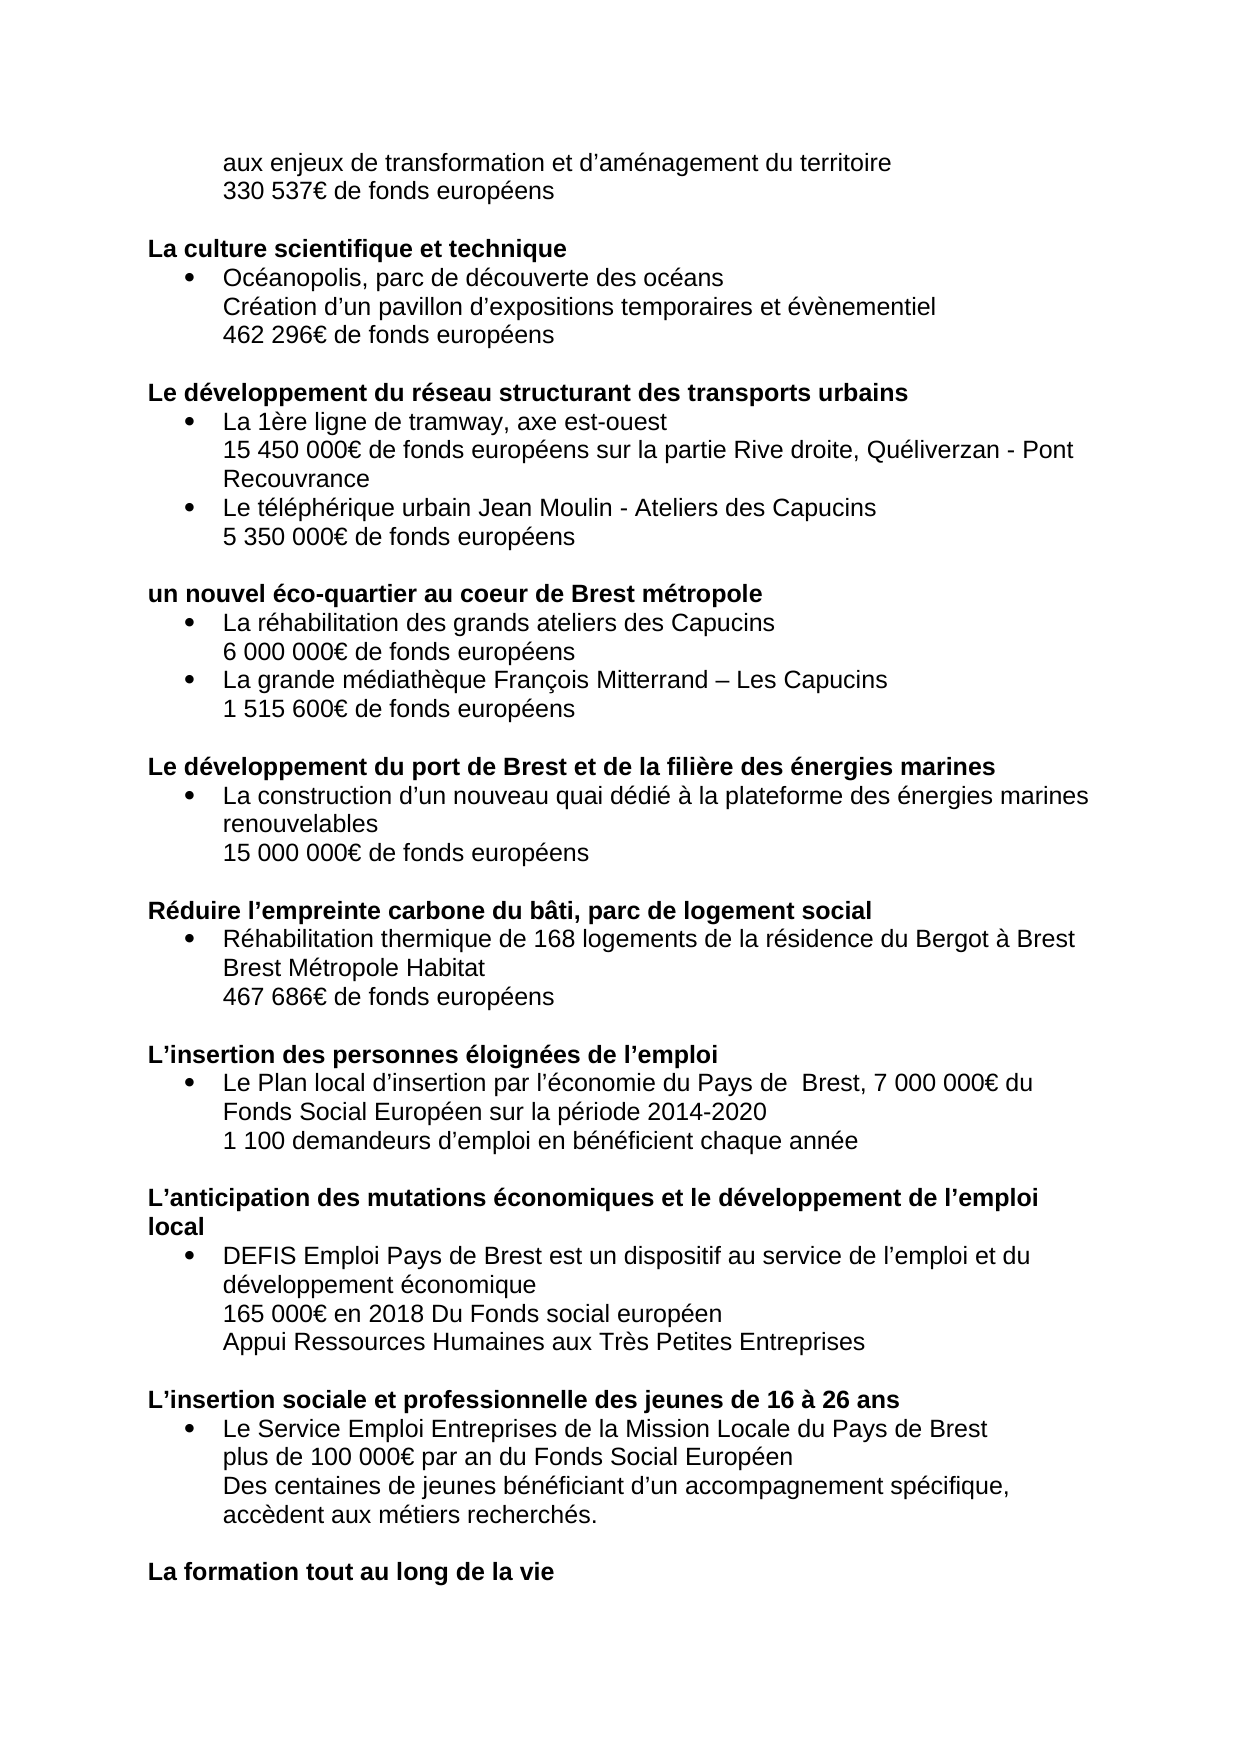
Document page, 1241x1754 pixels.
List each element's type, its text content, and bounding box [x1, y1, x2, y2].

list La construction d’un nouveau quai dédié à la plateforme des énergies marines renouvelables 15 000 000€ de fonds européens [185, 781, 1093, 867]
list La 1ère ligne de tramway, axe est-ouest 15 450 000€ de fonds européens sur la partie Rive droite, Quéliverzan - Pont Recouvrance [185, 406, 1093, 493]
list DEFIS Emploi Pays de Brest est un dispositif au service de l’emploi et du développement économique 165 000€ en 2018 Du Fonds social européen Appui Ressources Humaines aux Très Petites Entreprises [185, 1241, 1093, 1356]
text Réduire l’empreinte carbone du bâti, parc de logement social [148, 896, 1093, 924]
text La formation tout au long de la vie [148, 1557, 1093, 1586]
list Le Service Emploi Entreprises de la Mission Locale du Pays de Brest plus de 100 000€ par an du Fonds Social Européen Des centaines de jeunes bénéficiant d’un accompagnement spécifique, accèdent aux métiers recherchés. [185, 1413, 1093, 1529]
text Le développement du réseau structurant des transports urbains [148, 378, 1093, 406]
list La réhabilitation des grands ateliers des Capucins 6 000 000€ de fonds européens [185, 608, 1093, 666]
text L’insertion sociale et professionnelle des jeunes de 16 à 26 ans [148, 1385, 1093, 1413]
list Le téléphérique urbain Jean Moulin - Ateliers des Capucins 5 350 000€ de fonds européens [185, 493, 1093, 550]
list Océanopolis, parc de découverte des océans Création d’un pavillon d’expositions temporaires et évènementiel 462 296€ de fonds européens [185, 263, 1093, 349]
text L’insertion des personnes éloignées de l’emploi [148, 1039, 1093, 1068]
list Le Plan local d’insertion par l’économie du Pays de Brest, 7 000 000€ du Fonds Social Européen sur la période 2014-2020 1 100 demandeurs d’emploi en bénéficient chaque année [185, 1068, 1093, 1155]
text L’anticipation des mutations économiques et le développement de l’emploi local [148, 1183, 1093, 1241]
text La culture scientifique et technique [148, 234, 1093, 263]
list La grande médiathèque François Mitterrand – Les Capucins 1 515 600€ de fonds européens [185, 666, 1093, 723]
text Le développement du port de Brest et de la filière des énergies marines [148, 752, 1093, 781]
text un nouvel éco-quartier au coeur de Brest métropole [148, 579, 1093, 608]
list aux enjeux de transformation et d’aménagement du territoire 330 537€ de fonds européens [185, 148, 1093, 205]
list Réhabilitation thermique de 168 logements de la résidence du Bergot à Brest Brest Métropole Habitat 467 686€ de fonds européens [185, 924, 1093, 1011]
